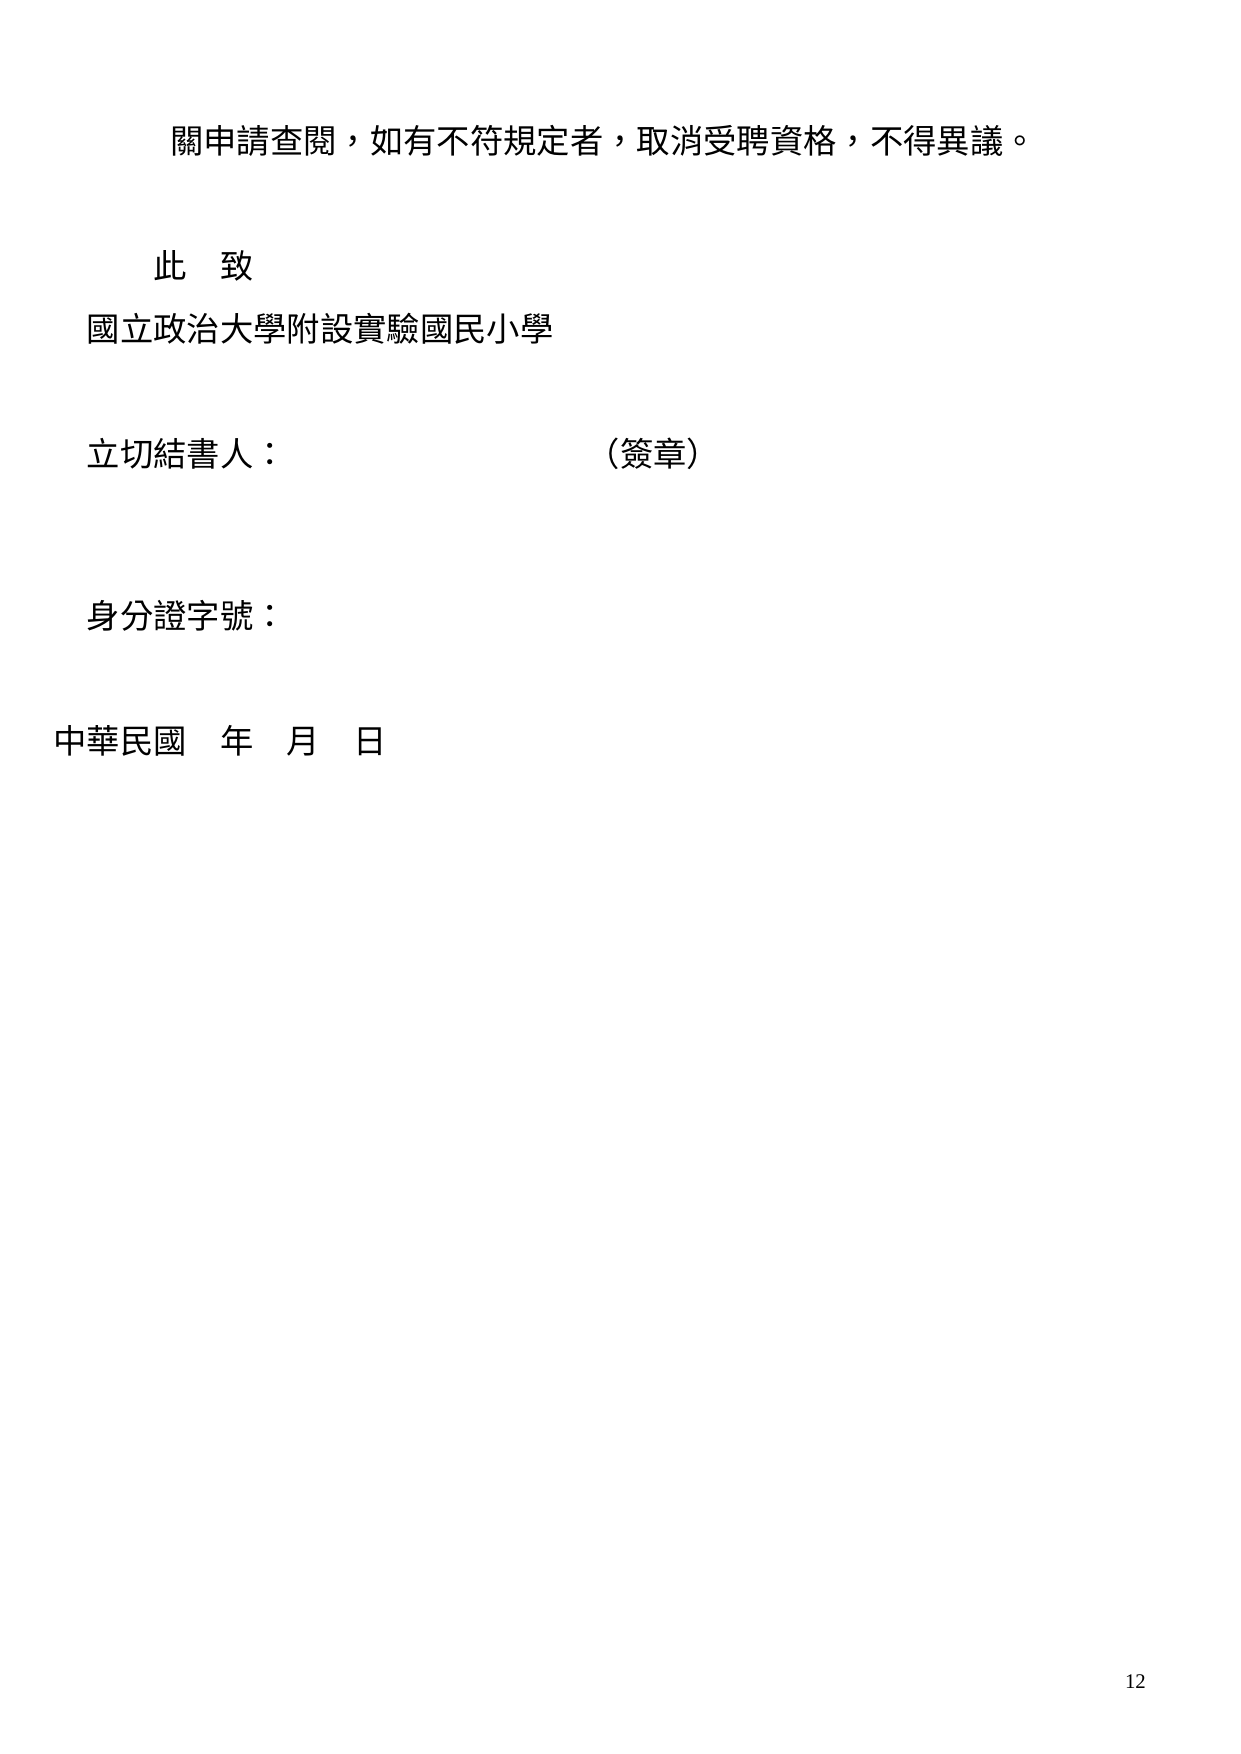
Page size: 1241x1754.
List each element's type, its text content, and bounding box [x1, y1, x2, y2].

text 身分證字號： [53, 572, 1146, 635]
text 中華民國 年 月 日 [53, 697, 1146, 760]
text 國立政治大學附設實驗國民小學 [53, 285, 1146, 347]
text 此 致 [53, 222, 1146, 285]
text 立切結書人： （簽章） [53, 410, 1146, 472]
list 關申請查閱，如有不符規定者，取消受聘資格，不得異議。 [120, 97, 1146, 160]
